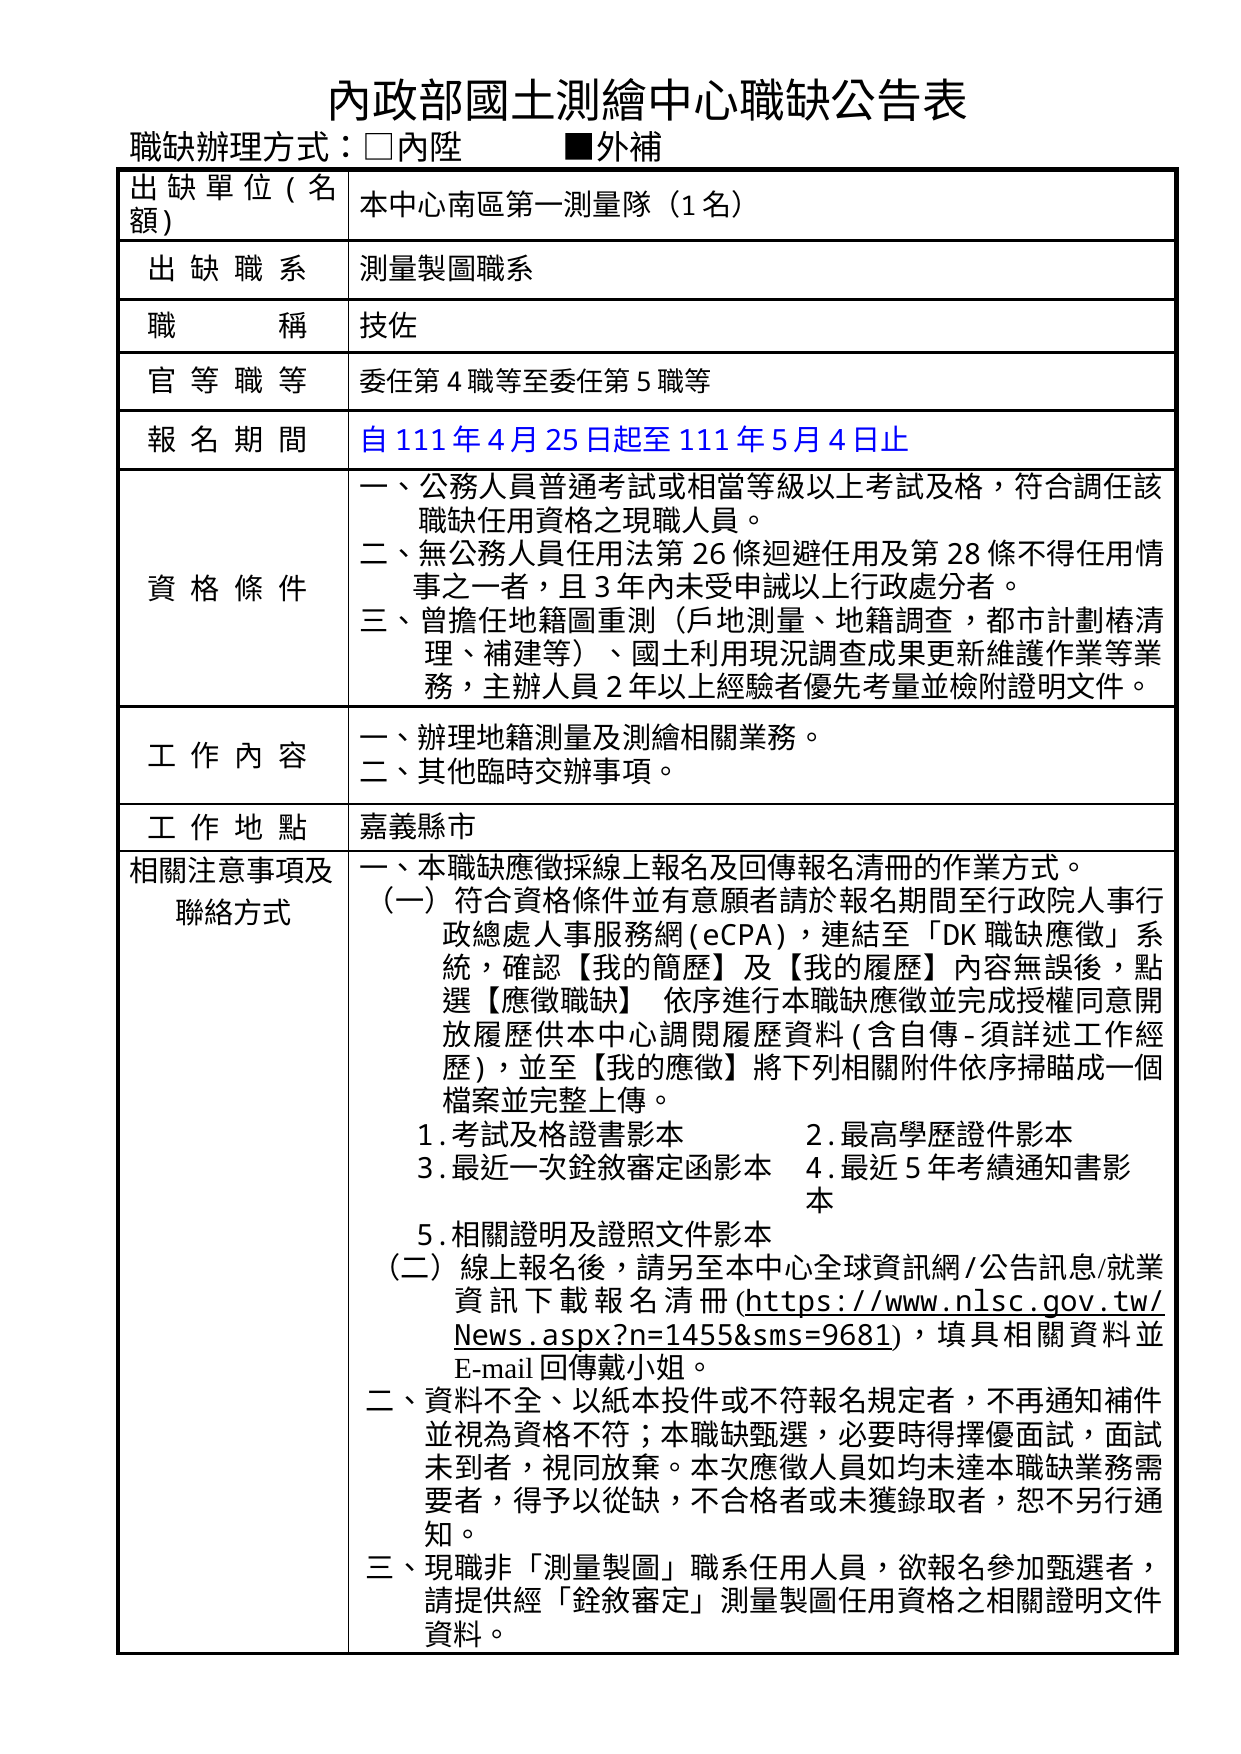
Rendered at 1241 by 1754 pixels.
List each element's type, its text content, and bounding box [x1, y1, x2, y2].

table_cell 自111年4月25日起至111年5月4日止 [349, 412, 1174, 468]
table_cell 職缺辦理方式：□內陞 ■外補 [120, 130, 1174, 167]
table_cell 一、辦理地籍測量及測繪相關業務。 二、其他臨時交辦事項。 [349, 708, 1174, 803]
table_cell [794, 1219, 1166, 1252]
table_cell 嘉義縣市 [349, 805, 1174, 850]
table_cell 資 格 條 件 [120, 471, 348, 704]
table_cell 一、本職缺應徵採線上報名及回傳報名清冊的作業方式。 （一）符合資格條件並有意願者請於報名期間至行政院人事行政總處人事服務網(eCPA)，連結至「DK職缺應徵」系統，確認【我的簡歷】及【我的履歷】內容無誤後，點選【應徵職缺】 依序進行本職缺應徵並完成授權同意開放履歷供本中心調閱履歷資料(含自傳-須詳述工作經歷)，並至【我的應徵】將下列相關附件依序掃瞄成一個檔案並完整上傳。 （二）線上報名後，請另至本中心全球資訊網/公告訊息/就業資訊下載報名清冊(https://www.nlsc.gov.tw/News.aspx?n=1455&sms=9681)，填具相關資料並E-mail回傳戴小姐。 二、資料不全、以紙本投件或不符報名規定者，不再通知補件並視為資格不符；本職缺甄選，必要時得擇優面試，面試未到者，視同放棄。本次應徵人員如均未達本職缺業務需要者，得予以從缺，不合格者或未獲錄取者，恕不另行通知。 三、現職非「測量製圖」職系任用人員，欲報名參加甄選者， 請提供經「銓敘審定」測量製圖任用資格之相關證明文件資料。 [349, 852, 1174, 1652]
table_cell 工 作 地 點 [120, 805, 348, 850]
table_header 1.考試及格證書影本 [405, 1119, 794, 1152]
table_cell 官 等 職 等 [120, 354, 348, 409]
table_cell 工 作 內 容 [120, 708, 348, 803]
table_cell 技佐 [349, 301, 1174, 351]
table_cell 5.相關證明及證照文件影本 [405, 1219, 794, 1252]
table_cell 3.最近一次銓敘審定函影本 [405, 1152, 794, 1218]
table_cell 報 名 期 間 [120, 412, 348, 468]
table_header 內政部國土測繪中心職缺公告表 [120, 87, 1174, 125]
table_cell 出缺單位(名額) [120, 172, 348, 238]
table_cell 職 稱 [120, 301, 348, 351]
table_header 2.最高學歷證件影本 [794, 1119, 1166, 1152]
table_cell 一、公務人員普通考試或相當等級以上考試及格，符合調任該職缺任用資格之現職人員。 二、無公務人員任用法第26條迴避任用及第28條不得任用情事之一者，且3年內未受申誡以上行政處分者。 三、曾擔任地籍圖重測（戶地測量、地籍調查，都市計劃樁清理、補建等）、國土利用現況調查成果更新維護作業等業務，主辦人員2年以上經驗者優先考量並檢附證明文件。 [349, 471, 1174, 704]
table_cell 4.最近5年考績通知書影本 [794, 1152, 1166, 1218]
table_cell 委任第4職等至委任第5職等 [349, 354, 1174, 409]
table_cell 測量製圖職系 [349, 242, 1174, 298]
table_cell 相關注意事項及 聯絡方式 [120, 852, 348, 1652]
table_cell 本中心南區第一測量隊（1名） [349, 172, 1174, 238]
table_cell 出 缺 職 系 [120, 242, 348, 298]
